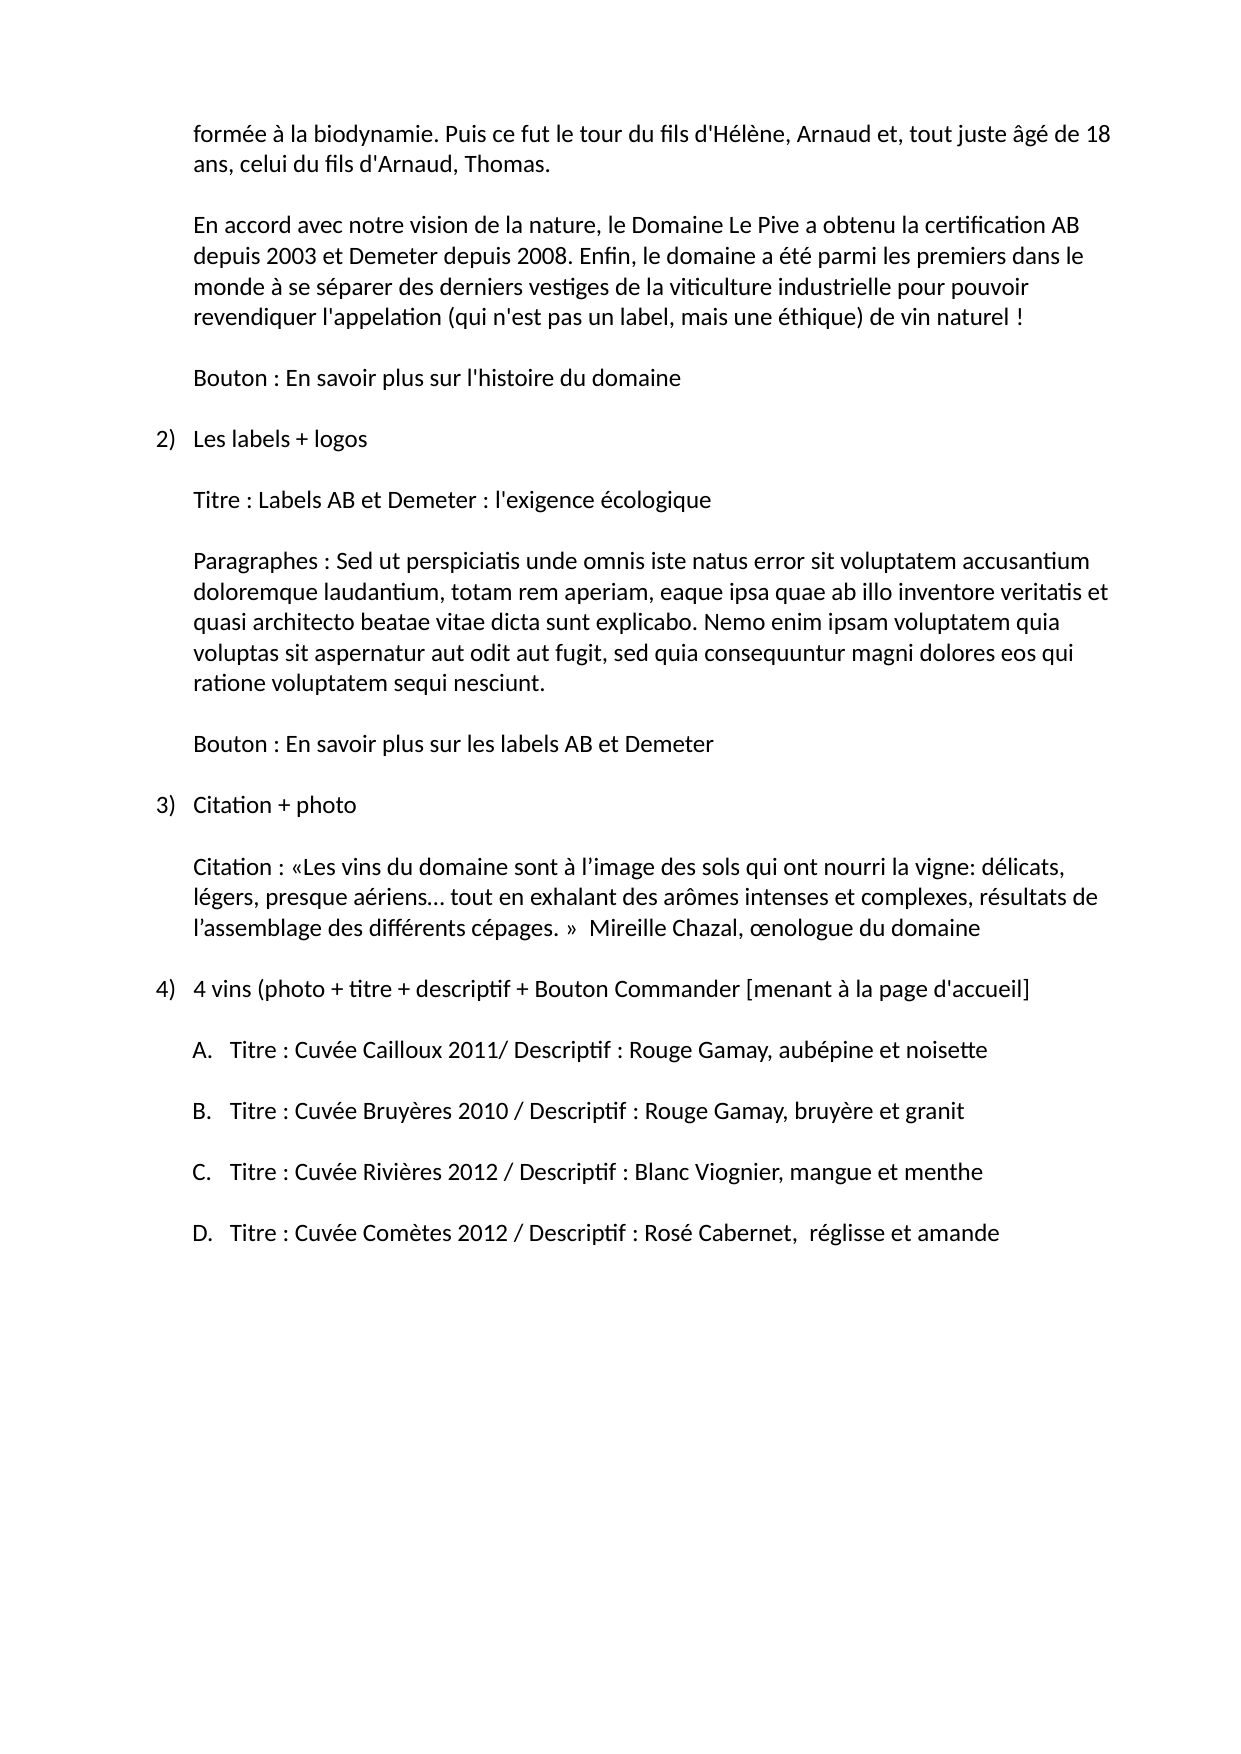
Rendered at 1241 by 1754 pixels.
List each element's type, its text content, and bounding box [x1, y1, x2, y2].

text Bouton : En savoir plus sur les labels AB et Demeter [193, 728, 1122, 759]
text Paragraphes : Sed ut perspiciatis unde omnis iste natus error sit voluptatem accusantium doloremque laudantium, totam rem aperiam, eaque ipsa quae ab illo inventore veritatis et quasi architecto beatae vitae dicta sunt explicabo. Nemo enim ipsam voluptatem quia voluptas sit aspernatur aut odit aut fugit, sed quia consequuntur magni dolores eos qui ratione voluptatem sequi nesciunt. [193, 545, 1122, 698]
text Bouton : En savoir plus sur l'histoire du domaine [193, 362, 1122, 393]
list Titre : Cuvée Rivières 2012 / Descriptif : Blanc Viognier, mangue et menthe [192, 1156, 1122, 1186]
list 4 vins (photo + titre + descriptif + Bouton Commander [menant à la page d'accueil] [156, 973, 1122, 1003]
list Les labels + logos [156, 423, 1122, 454]
text Titre : Labels AB et Demeter : l'exigence écologique [193, 484, 1122, 515]
list Titre : Cuvée Bruyères 2010 / Descriptif : Rouge Gamay, bruyère et granit [192, 1095, 1122, 1125]
list Citation + photo [156, 789, 1122, 820]
text formée à la biodynamie. Puis ce fut le tour du fils d'Hélène, Arnaud et, tout juste âgé de 18 ans, celui du fils d'Arnaud, Thomas. [193, 118, 1122, 179]
list Titre : Cuvée Cailloux 2011/ Descriptif : Rouge Gamay, aubépine et noisette [192, 1034, 1122, 1064]
list Titre : Cuvée Comètes 2012 / Descriptif : Rosé Cabernet, réglisse et amande [192, 1217, 1122, 1247]
text Citation : «Les vins du domaine sont à l’image des sols qui ont nourri la vigne: délicats, légers, presque aériens… tout en exhalant des arômes intenses et complexes, résultats de l’assemblage des différents cépages. » Mireille Chazal, œnologue du domaine [193, 851, 1122, 942]
text En accord avec notre vision de la nature, le Domaine Le Pive a obtenu la certification AB depuis 2003 et Demeter depuis 2008. Enfin, le domaine a été parmi les premiers dans le monde à se séparer des derniers vestiges de la viticulture industrielle pour pouvoir revendiquer l'appelation (qui n'est pas un label, mais une éthique) de vin naturel ! [193, 210, 1122, 332]
